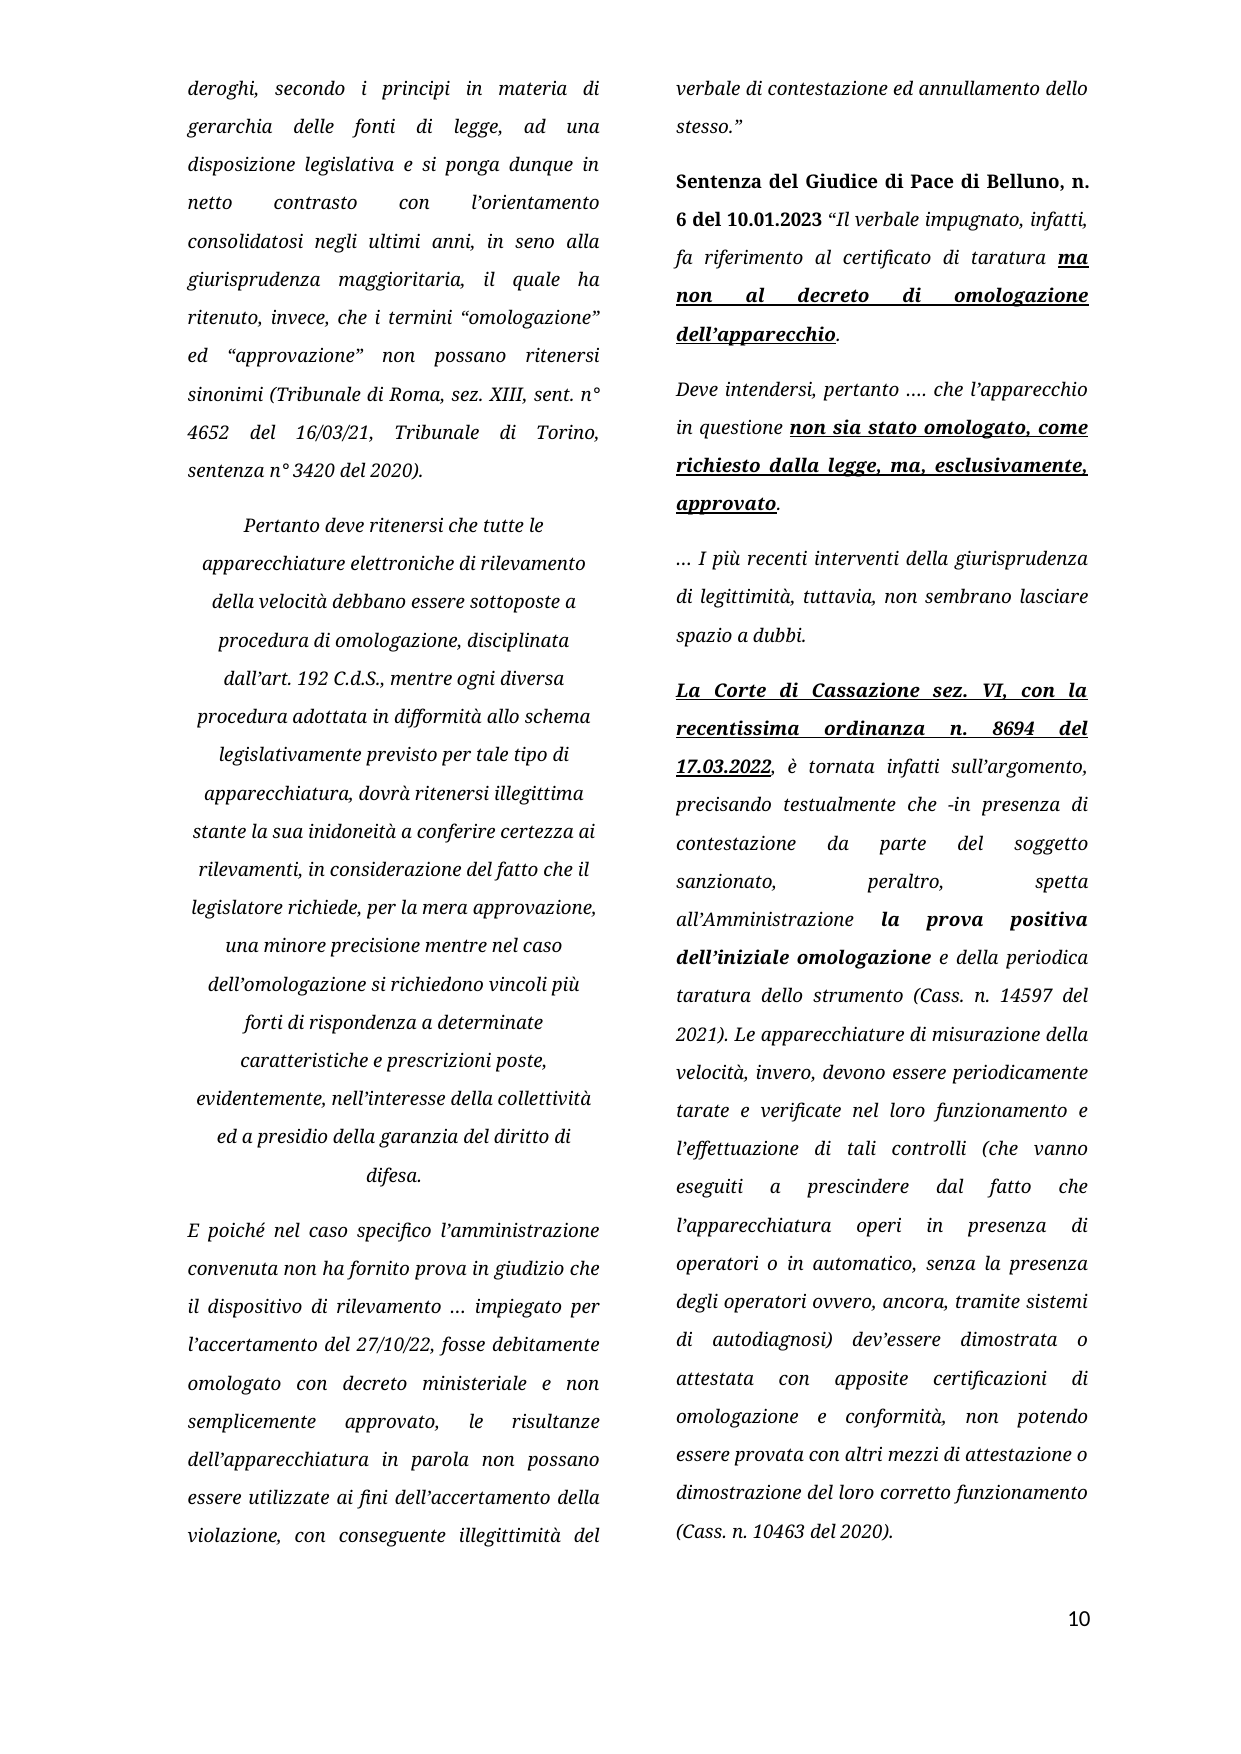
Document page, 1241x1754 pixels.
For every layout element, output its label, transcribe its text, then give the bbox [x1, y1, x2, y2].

text La Corte di Cassazione sez. VI, con la recentissima ordinanza n. 8694 del 17.03.2022, è tornata infatti sull’argomento, precisando testualmente che -in presenza di contestazione da parte del soggetto sanzionato, peraltro, spetta all’Amministrazione la prova positiva dell’iniziale omologazione e della periodica taratura dello strumento (Cass. n. 14597 del 2021). Le apparecchiature di misurazione della velocità, invero, devono essere periodicamente tarate e verificate nel loro funzionamento e l’effettuazione di tali controlli (che vanno eseguiti a prescindere dal fatto che l’apparecchiatura operi in presenza di operatori o in automatico, senza la presenza degli operatori ovvero, ancora, tramite sistemi di autodiagnosi) dev’essere dimostrata o attestata con apposite certificazioni di omologazione e conformità, non potendo essere provata con altri mezzi di attestazione o dimostrazione del loro corretto funzionamento (Cass. n. 10463 del 2020). [676, 677, 1090, 1543]
text E poiché nel caso specifico l’amministrazione convenuta non ha fornito prova in giudizio che il dispositivo di rilevamento … impiegato per l’accertamento del 27/10/22, fosse debitamente omologato con decreto ministeriale e non semplicemente approvato, le risultanze dell’apparecchiatura in parola non possano essere utilizzate ai fini dell’accertamento della violazione, con conseguente illegittimità del [187, 1217, 602, 1548]
text … I più recenti interventi della giurisprudenza di legittimità, tuttavia, non sembrano lasciare spazio a dubbi. [676, 546, 1090, 647]
text Pertanto deve ritenersi che tutte le apparecchiature elettroniche di rilevamento della velocità debbano essere sottoposte a procedura di omologazione, disciplinata dall’art. 192 C.d.S., mentre ogni diversa procedura adottata in difformità allo schema legislativamente previsto per tale tipo di apparecchiatura, dovrà ritenersi illegittima stante la sua inidoneità a conferire certezza ai rilevamenti, in considerazione del fatto che il legislatore richiede, per la mera approvazione, una minore precisione mentre nel caso dell’omologazione si richiedono vincoli più forti di rispondenza a determinate caratteristiche e prescrizioni poste, evidentemente, nell’interesse della collettività ed a presidio della garanzia del diritto di difesa. [187, 512, 602, 1188]
text Deve intendersi, pertanto …. che l’apparecchio in questione non sia stato omologato, come richiesto dalla legge, ma, esclusivamente, approvato. [676, 376, 1090, 516]
text deroghi, secondo i principi in materia di gerarchia delle fonti di legge, ad una disposizione legislativa e si ponga dunque in netto contrasto con l’orientamento consolidatosi negli ultimi anni, in seno alla giurisprudenza maggioritaria, il quale ha ritenuto, invece, che i termini “omologazione” ed “approvazione” non possano ritenersi sinonimi (Tribunale di Roma, sez. XIII, sent. n° 4652 del 16/03/21, Tribunale di Torino, sentenza n° 3420 del 2020). [187, 75, 602, 483]
text Sentenza del Giudice di Pace di Belluno, n. 6 del 10.01.2023 “Il verbale impugnato, infatti, fa riferimento al certificato di taratura ma non al decreto di omologazione dell’apparecchio. [676, 168, 1090, 347]
text verbale di contestazione ed annullamento dello stesso.” [676, 75, 1090, 139]
